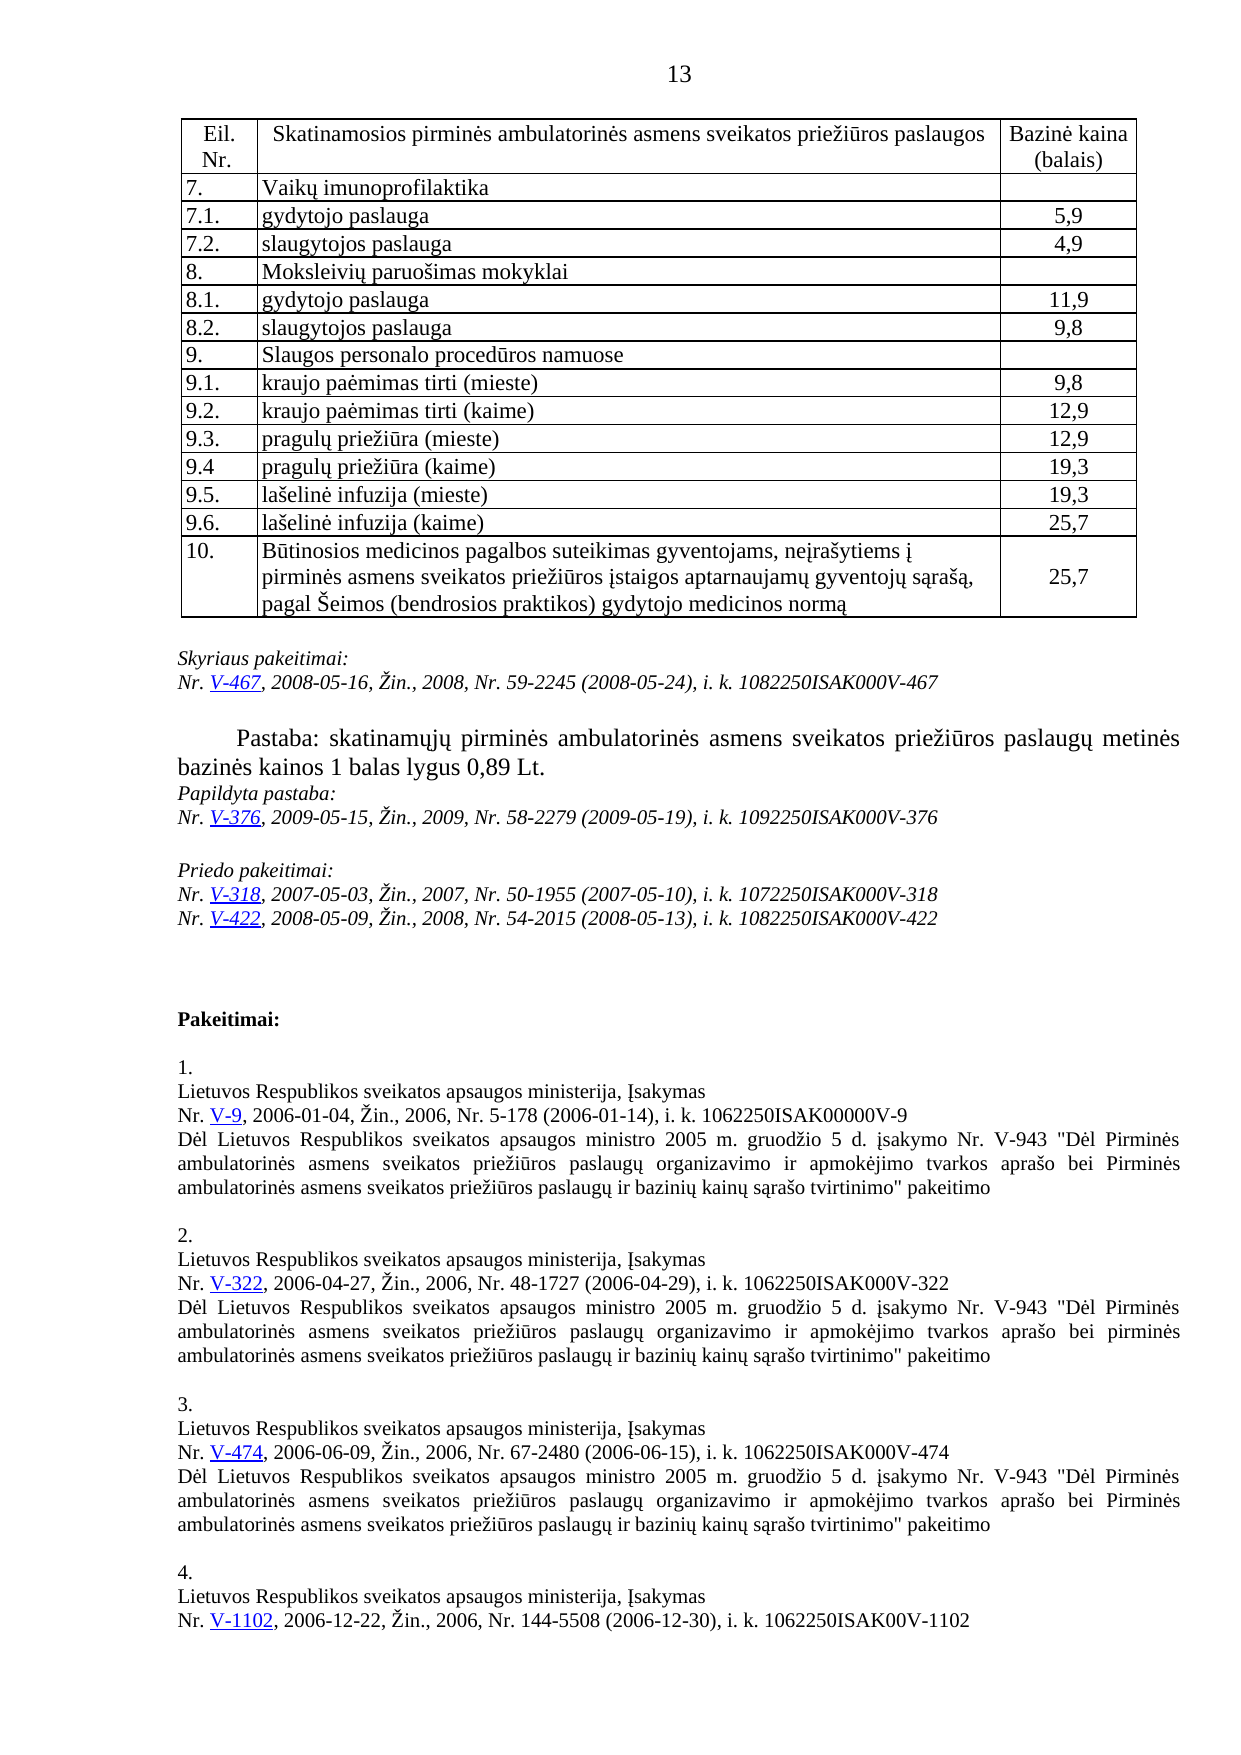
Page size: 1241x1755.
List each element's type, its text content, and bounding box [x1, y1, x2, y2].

table_cell 11,9 [1001, 286, 1136, 312]
table_cell slaugytojos paslauga [258, 314, 1000, 340]
table_cell 25,7 [1001, 537, 1136, 616]
table_cell kraujo paėmimas tirti (kaime) [258, 397, 1000, 424]
text 1. [177, 1055, 1181, 1079]
table_cell pragulų priežiūra (kaime) [258, 453, 1000, 479]
table_cell 7. [182, 174, 257, 200]
table_cell 8.1. [182, 286, 257, 312]
text Priedo pakeitimai: [177, 857, 1181, 882]
table_header Eil. Nr. [182, 120, 257, 172]
table_cell Slaugos personalo procedūros namuose [258, 342, 1000, 368]
text Pastaba: skatinamųjų pirminės ambulatorinės asmens sveikatos priežiūros paslaugų metinės bazinės kainos 1 balas lygus 0,89 Lt. [177, 723, 1181, 781]
text Nr. V-376, 2009-05-15, Žin., 2009, Nr. 58-2279 (2009-05-19), i. k. 1092250ISAK000V-376 [177, 805, 1181, 829]
table_cell pragulų priežiūra (mieste) [258, 425, 1000, 452]
table_cell 9.4 [182, 453, 257, 479]
table_cell 7.1. [182, 202, 257, 228]
table_header Skatinamosios pirminės ambulatorinės asmens sveikatos priežiūros paslaugos [258, 120, 1000, 172]
table_cell 5,9 [1001, 202, 1136, 228]
table_cell [1001, 174, 1136, 200]
table_cell Moksleivių paruošimas mokyklai [258, 258, 1000, 284]
table_cell 9.2. [182, 397, 257, 424]
table_cell 4,9 [1001, 230, 1136, 256]
text Skyriaus pakeitimai: [177, 646, 1181, 670]
table_cell gydytojo paslauga [258, 202, 1000, 228]
table_cell Vaikų imunoprofilaktika [258, 174, 1000, 200]
text Nr. V-9, 2006-01-04, Žin., 2006, Nr. 5-178 (2006-01-14), i. k. 1062250ISAK00000V-9 [177, 1103, 1181, 1127]
text 2. [177, 1223, 1181, 1247]
text Papildyta pastaba: [177, 781, 1181, 805]
text Dėl Lietuvos Respublikos sveikatos apsaugos ministro 2005 m. gruodžio 5 d. įsakymo Nr. V-943 "Dėl Pirminės ambulatorinės asmens sveikatos priežiūros paslaugų organizavimo ir apmokėjimo tvarkos aprašo bei Pirminės ambulatorinės asmens sveikatos priežiūros paslaugų ir bazinių kainų sąrašo tvirtinimo" pakeitimo [177, 1464, 1181, 1536]
table_cell 12,9 [1001, 425, 1136, 452]
table_cell 12,9 [1001, 397, 1136, 424]
table_cell 9. [182, 342, 257, 368]
table_cell 8.2. [182, 314, 257, 340]
table_cell 19,3 [1001, 481, 1136, 507]
table_cell 9.3. [182, 425, 257, 452]
text Lietuvos Respublikos sveikatos apsaugos ministerija, Įsakymas [177, 1247, 1181, 1271]
table_cell 9,8 [1001, 370, 1136, 396]
text Nr. V-467, 2008-05-16, Žin., 2008, Nr. 59-2245 (2008-05-24), i. k. 1082250ISAK000V-467 [177, 670, 1181, 694]
text Lietuvos Respublikos sveikatos apsaugos ministerija, Įsakymas [177, 1079, 1181, 1103]
table_cell [1001, 258, 1136, 284]
table_cell 10. [182, 537, 257, 616]
table_cell 9.5. [182, 481, 257, 507]
text Lietuvos Respublikos sveikatos apsaugos ministerija, Įsakymas [177, 1584, 1181, 1608]
table_cell 19,3 [1001, 453, 1136, 479]
text Nr. V-322, 2006-04-27, Žin., 2006, Nr. 48-1727 (2006-04-29), i. k. 1062250ISAK000V-322 [177, 1271, 1181, 1295]
table_cell slaugytojos paslauga [258, 230, 1000, 256]
text Nr. V-318, 2007-05-03, Žin., 2007, Nr. 50-1955 (2007-05-10), i. k. 1072250ISAK000V-318 [177, 882, 1181, 906]
table_cell 7.2. [182, 230, 257, 256]
text 4. [177, 1560, 1181, 1584]
table_cell lašelinė infuzija (mieste) [258, 481, 1000, 507]
table_cell lašelinė infuzija (kaime) [258, 509, 1000, 535]
table_cell kraujo paėmimas tirti (mieste) [258, 370, 1000, 396]
table_header Bazinė kaina (balais) [1001, 120, 1136, 172]
text Dėl Lietuvos Respublikos sveikatos apsaugos ministro 2005 m. gruodžio 5 d. įsakymo Nr. V-943 "Dėl Pirminės ambulatorinės asmens sveikatos priežiūros paslaugų organizavimo ir apmokėjimo tvarkos aprašo bei Pirminės ambulatorinės asmens sveikatos priežiūros paslaugų ir bazinių kainų sąrašo tvirtinimo" pakeitimo [177, 1127, 1181, 1199]
table_cell gydytojo paslauga [258, 286, 1000, 312]
table_cell [1001, 342, 1136, 368]
table_cell 9.1. [182, 370, 257, 396]
table_cell 9,8 [1001, 314, 1136, 340]
text Nr. V-1102, 2006-12-22, Žin., 2006, Nr. 144-5508 (2006-12-30), i. k. 1062250ISAK00V-1102 [177, 1608, 1181, 1632]
text Dėl Lietuvos Respublikos sveikatos apsaugos ministro 2005 m. gruodžio 5 d. įsakymo Nr. V-943 "Dėl Pirminės ambulatorinės asmens sveikatos priežiūros paslaugų organizavimo ir apmokėjimo tvarkos aprašo bei pirminės ambulatorinės asmens sveikatos priežiūros paslaugų ir bazinių kainų sąrašo tvirtinimo" pakeitimo [177, 1295, 1181, 1367]
text Nr. V-474, 2006-06-09, Žin., 2006, Nr. 67-2480 (2006-06-15), i. k. 1062250ISAK000V-474 [177, 1440, 1181, 1464]
table_cell 8. [182, 258, 257, 284]
table_cell 9.6. [182, 509, 257, 535]
table_cell Būtinosios medicinos pagalbos suteikimas gyventojams, neįrašytiems į pirminės asmens sveikatos priežiūros įstaigos aptarnaujamų gyventojų sąrašą, pagal Šeimos (bendrosios praktikos) gydytojo medicinos normą [258, 537, 1000, 616]
table_cell 25,7 [1001, 509, 1136, 535]
text Nr. V-422, 2008-05-09, Žin., 2008, Nr. 54-2015 (2008-05-13), i. k. 1082250ISAK000V-422 [177, 906, 1181, 930]
text Lietuvos Respublikos sveikatos apsaugos ministerija, Įsakymas [177, 1416, 1181, 1440]
text 3. [177, 1392, 1181, 1416]
text Pakeitimai: [177, 1007, 1181, 1031]
